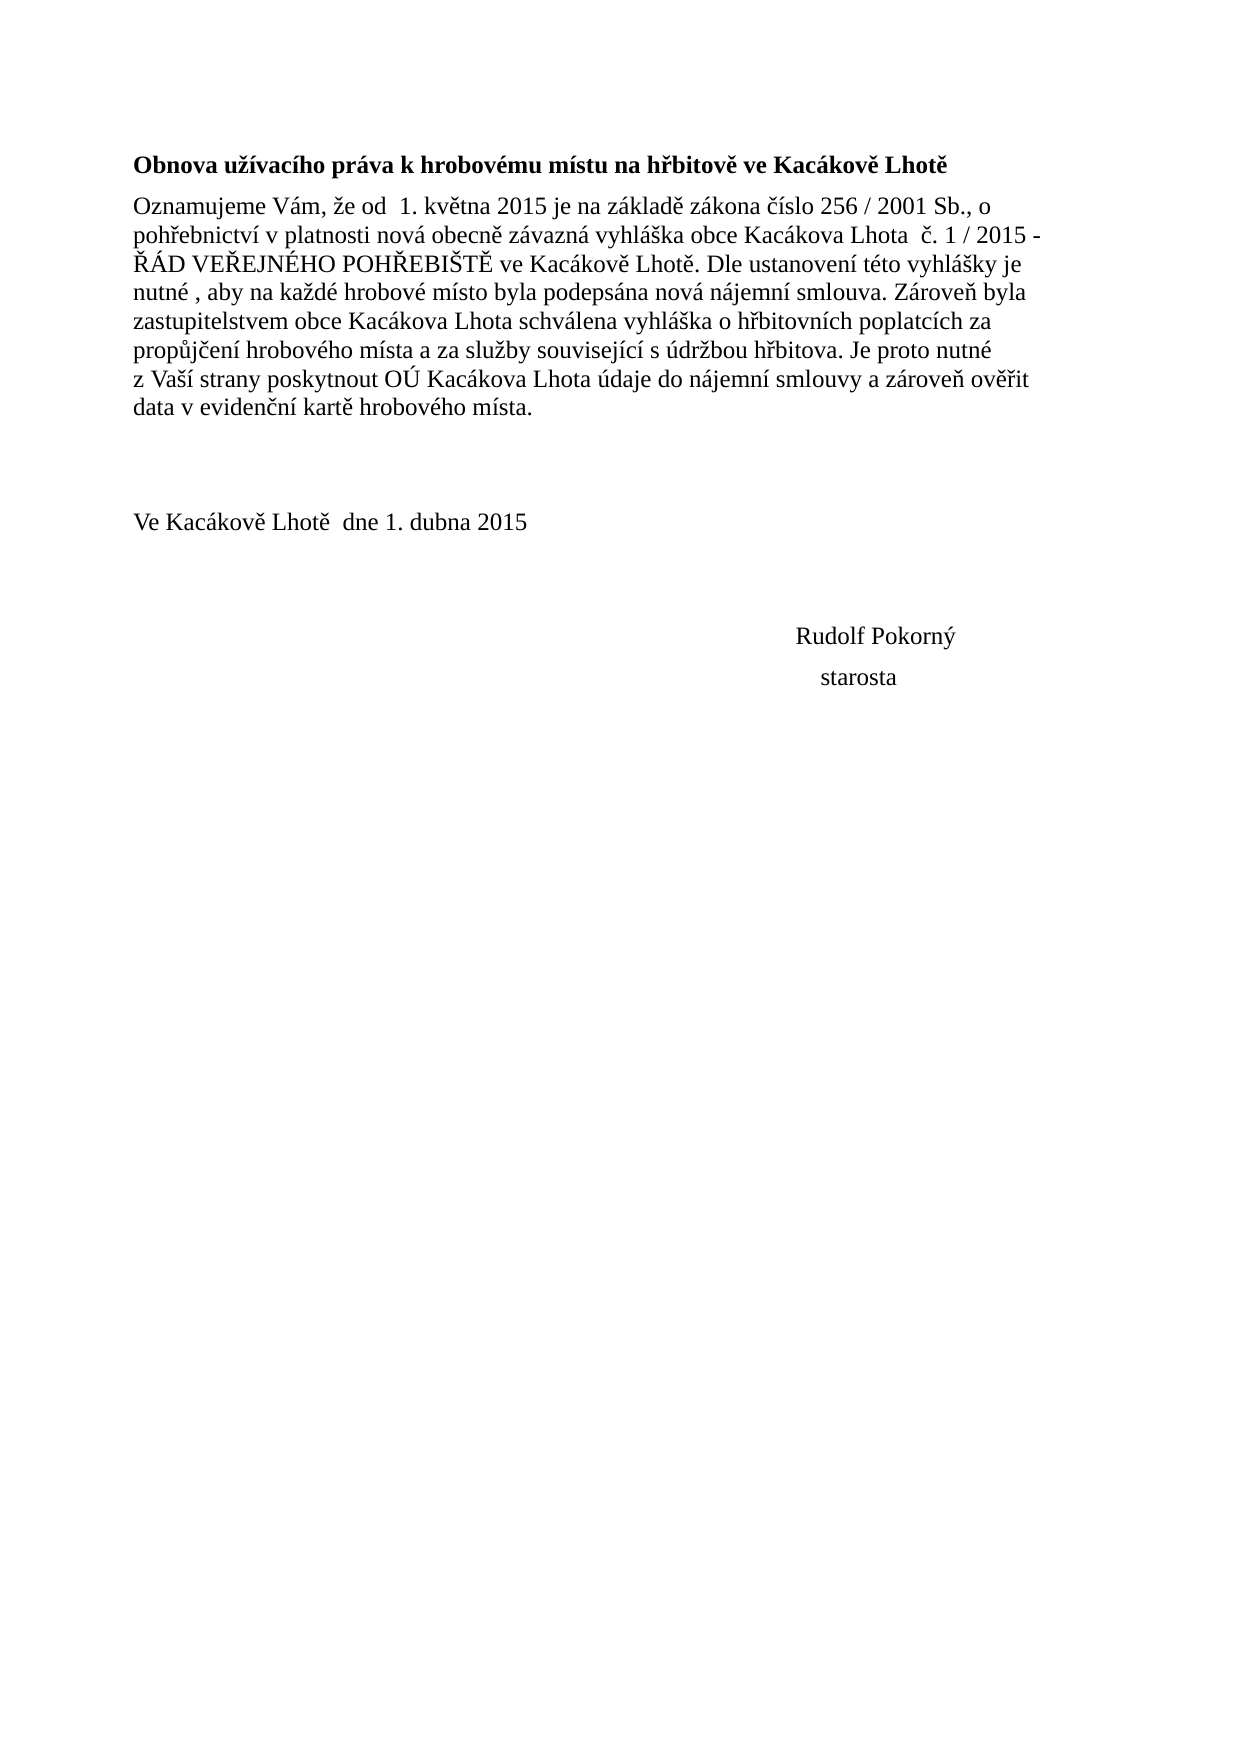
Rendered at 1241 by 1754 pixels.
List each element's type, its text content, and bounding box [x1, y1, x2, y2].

text Ve Kacákově Lhotě dne 1. dubna 2015 [133, 507, 1053, 536]
text Rudolf Pokorný [133, 621, 1053, 650]
text Oznamujeme Vám, že od 1. května 2015 je na základě zákona číslo 256 / 2001 Sb., o pohřebnictví v platnosti nová obecně závazná vyhláška obce Kacákova Lhota č. 1 / 2015 - ŘÁD VEŘEJNÉHO POHŘEBIŠTĚ ve Kacákově Lhotě. Dle ustanovení této vyhlášky je nutné , aby na každé hrobové místo byla podepsána nová nájemní smlouva. Zároveň byla zastupitelstvem obce Kacákova Lhota schválena vyhláška o hřbitovních poplatcích za propůjčení hrobového místa a za služby související s údržbou hřbitova. Je proto nutné z Vaší strany poskytnout OÚ Kacákova Lhota údaje do nájemní smlouvy a zároveň ověřit data v evidenční kartě hrobového místa. [133, 191, 1053, 421]
text Obnova užívacího práva k hrobovému místu na hřbitově ve Kacákově Lhotě [133, 150, 1053, 179]
text starosta [133, 662, 1053, 691]
